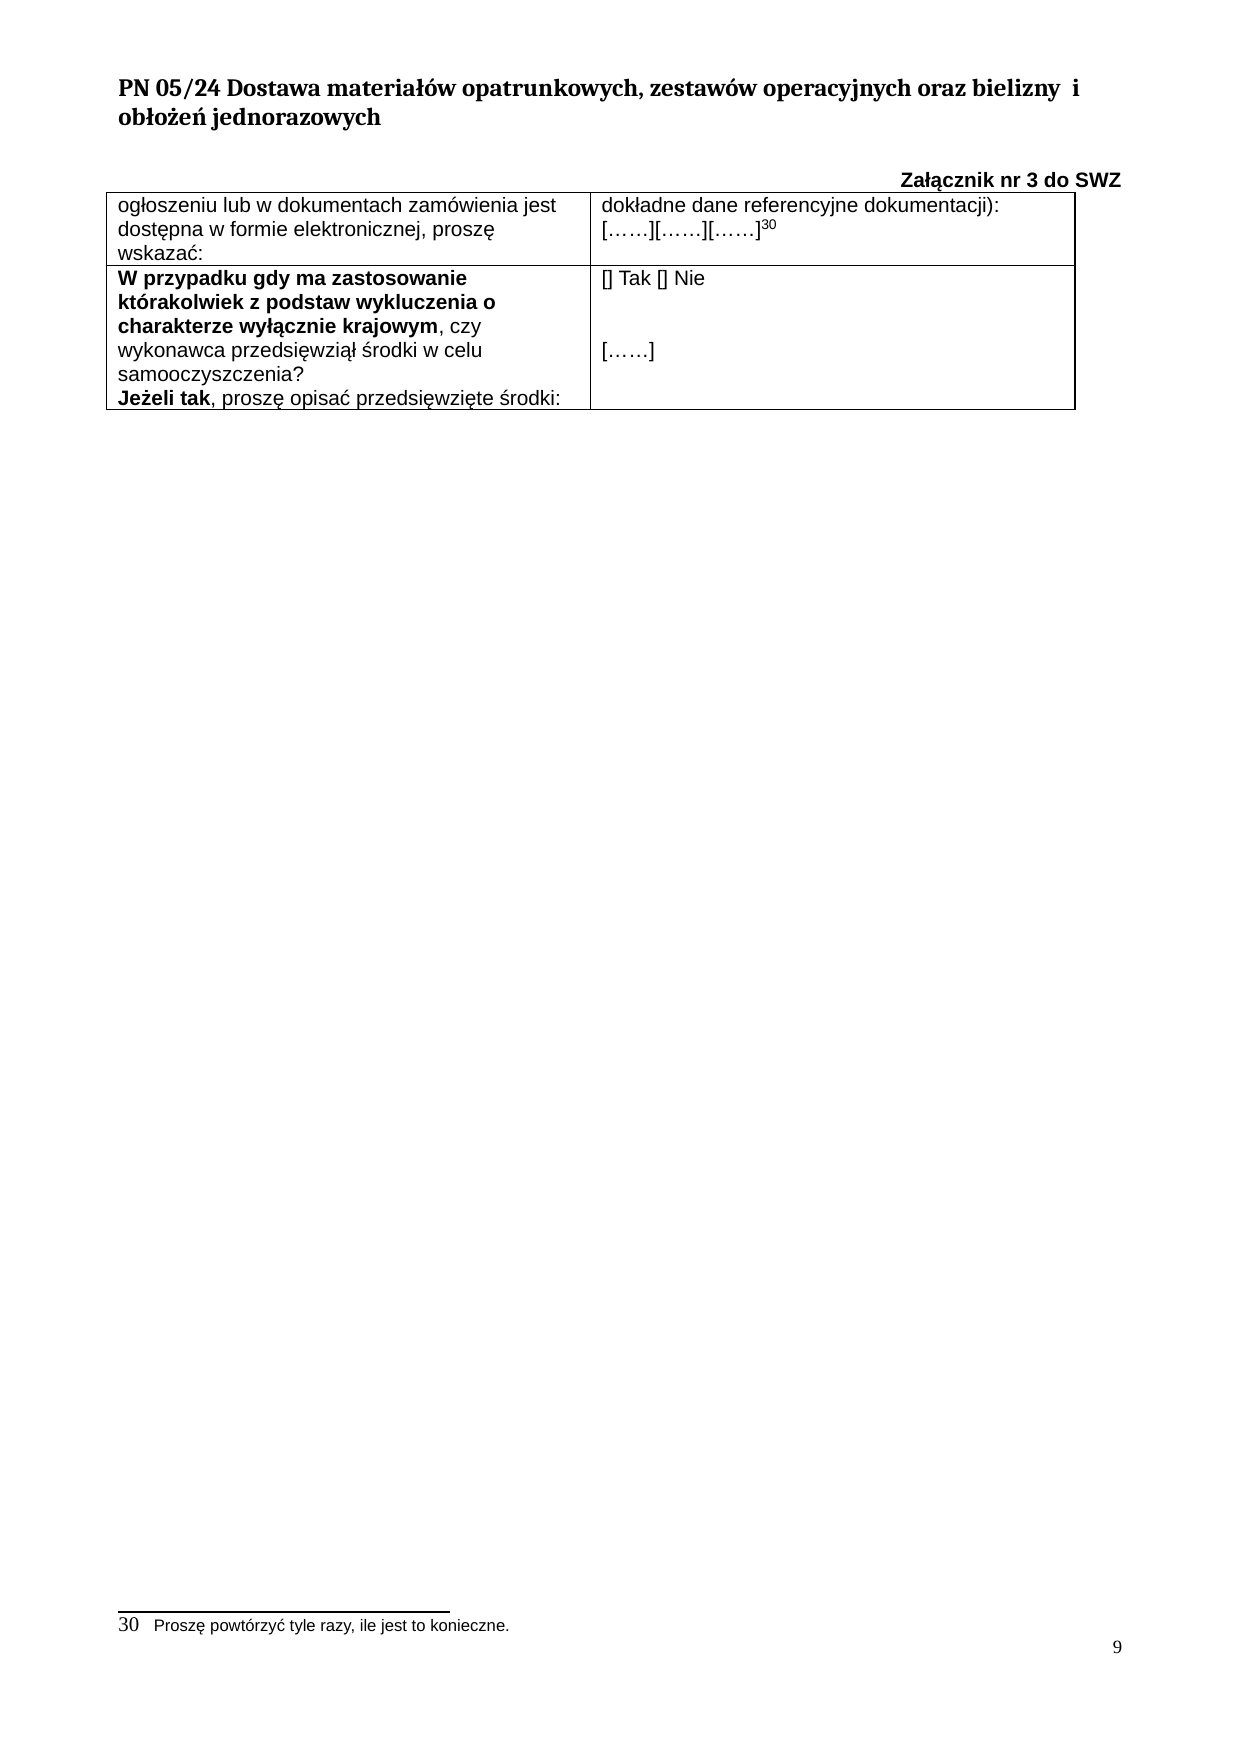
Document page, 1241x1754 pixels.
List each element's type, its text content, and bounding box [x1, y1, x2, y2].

table_cell dokładne dane referencyjne dokumentacji): [……][……][……] [591, 193, 1074, 264]
table_cell W przypadku gdy ma zastosowanie którakolwiek z podstaw wykluczenia o charakterze wyłącznie krajowym, czy wykonawca przedsięwziął środki w celu samooczyszczenia? Jeżeli tak, proszę opisać przedsięwzięte środki: [107, 266, 590, 409]
table_cell ogłoszeniu lub w dokumentach zamówienia jest dostępna w formie elektronicznej, proszę wskazać: [107, 193, 590, 264]
table_cell [] Tak [] Nie [……] [591, 266, 1074, 409]
